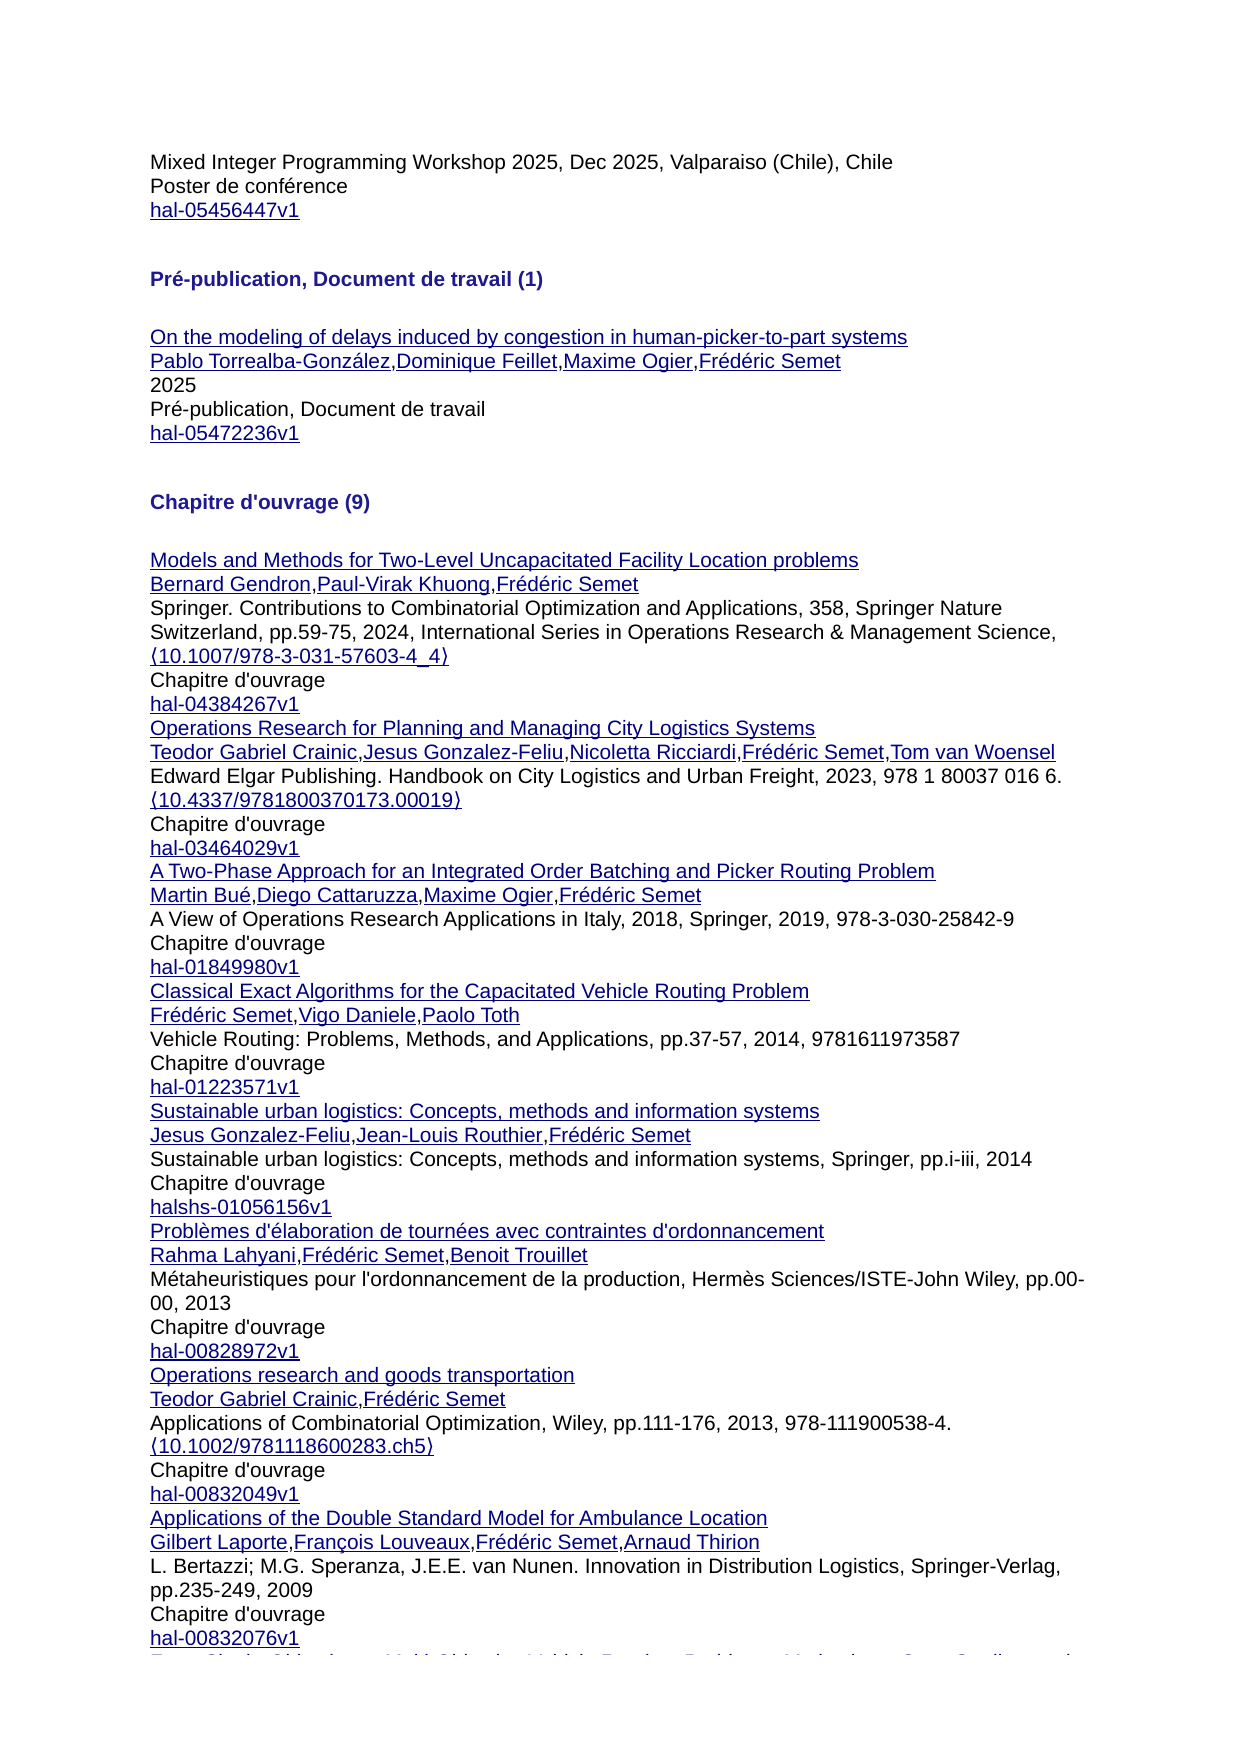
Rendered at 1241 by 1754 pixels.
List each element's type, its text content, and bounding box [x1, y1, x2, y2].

table_cell Applications of the Double Standard Model for Ambulance Location Gilbert Laporte,François Louveaux,Frédéric Semet,Arnaud Thirion L. Bertazzi; M.G. Speranza, J.E.E. van Nunen. Innovation in Distribution Logistics, Springer-Verlag, pp.235-249, 2009 Chapitre d'ouvrage hal-00832076v1 [150, 1506, 1090, 1650]
table_cell Operations Research for Planning and Managing City Logistics Systems Teodor Gabriel Crainic,Jesus Gonzalez-Feliu,Nicoletta Ricciardi,Frédéric Semet,Tom van Woensel Edward Elgar Publishing. Handbook on City Logistics and Urban Freight, 2023, 978 1 80037 016 6. ⟨10.4337/9781800370173.00019⟩ Chapitre d'ouvrage hal-03464029v1 [150, 716, 1090, 859]
table_cell Problèmes d'élaboration de tournées avec contraintes d'ordonnancement Rahma Lahyani,Frédéric Semet,Benoit Trouillet Métaheuristiques pour l'ordonnancement de la production, Hermès Sciences/ISTE-John Wiley, pp.00-00, 2013 Chapitre d'ouvrage hal-00828972v1 [150, 1219, 1090, 1362]
table_cell Classical Exact Algorithms for the Capacitated Vehicle Routing Problem Frédéric Semet,Vigo Daniele,Paolo Toth Vehicle Routing: Problems, Methods, and Applications, pp.37-57, 2014, 9781611973587 Chapitre d'ouvrage hal-01223571v1 [150, 979, 1090, 1099]
table_header Models and Methods for Two-Level Uncapacitated Facility Location problems Bernard Gendron,Paul-Virak Khuong,Frédéric Semet Springer. Contributions to Combinatorial Optimization and Applications, 358, Springer Nature Switzerland, pp.59-75, 2024, International Series in Operations Research & Management Science, ⟨10.1007/978-3-031-57603-4_4⟩ Chapitre d'ouvrage hal-04384267v1 [150, 548, 1090, 716]
table_header On the modeling of delays induced by congestion in human-picker-to-part systems Pablo Torrealba-González,Dominique Feillet,Maxime Ogier,Frédéric Semet 2025 Pré-publication, Document de travail hal-05472236v1 [150, 325, 1090, 445]
table_cell Sustainable urban logistics: Concepts, methods and information systems Jesus Gonzalez-Feliu,Jean-Louis Routhier,Frédéric Semet Sustainable urban logistics: Concepts, methods and information systems, Springer, pp.i-iii, 2014 Chapitre d'ouvrage halshs-01056156v1 [150, 1099, 1090, 1219]
subtitle Pré-publication, Document de travail (1) [150, 267, 1090, 291]
table_cell Operations research and goods transportation Teodor Gabriel Crainic,Frédéric Semet Applications of Combinatorial Optimization, Wiley, pp.111-176, 2013, 978-111900538-4. ⟨10.1002/9781118600283.ch5⟩ Chapitre d'ouvrage hal-00832049v1 [150, 1363, 1090, 1506]
subtitle Chapitre d'ouvrage (9) [150, 489, 1090, 513]
table_header Mixed Integer Programming Workshop 2025, Dec 2025, Valparaiso (Chile), Chile Poster de conférence hal-05456447v1 [150, 150, 1090, 222]
table_cell A Two-Phase Approach for an Integrated Order Batching and Picker Routing Problem Martin Bué,Diego Cattaruzza,Maxime Ogier,Frédéric Semet A View of Operations Research Applications in Italy, 2018, Springer, 2019, 978-3-030-25842-9 Chapitre d'ouvrage hal-01849980v1 [150, 859, 1090, 979]
